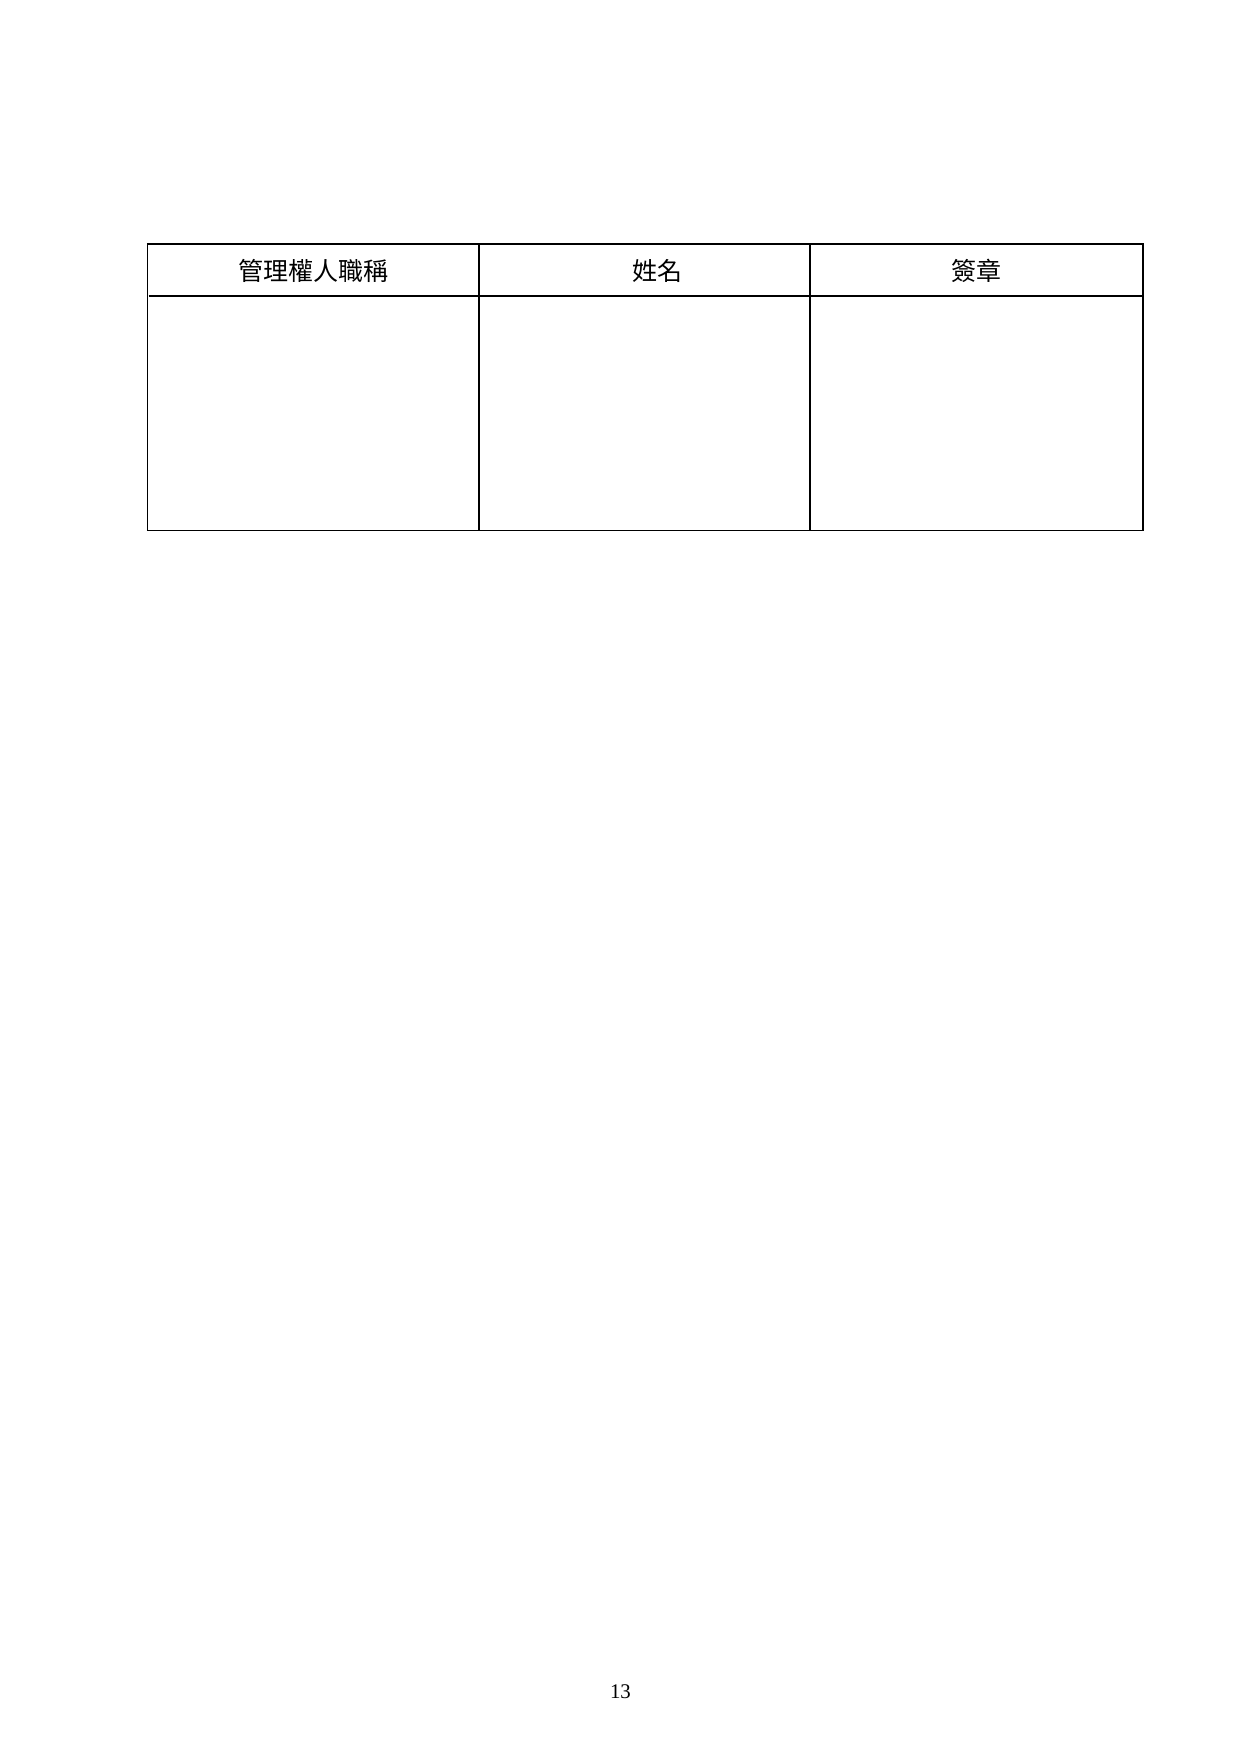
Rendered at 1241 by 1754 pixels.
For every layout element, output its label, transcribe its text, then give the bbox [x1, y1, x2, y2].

table_header 簽章 [811, 245, 1142, 295]
table_cell [480, 297, 809, 530]
table_header 姓名 [480, 245, 809, 295]
table_cell [148, 296, 478, 530]
table_header 管理權人職稱 [148, 245, 478, 295]
table_cell [811, 297, 1142, 530]
